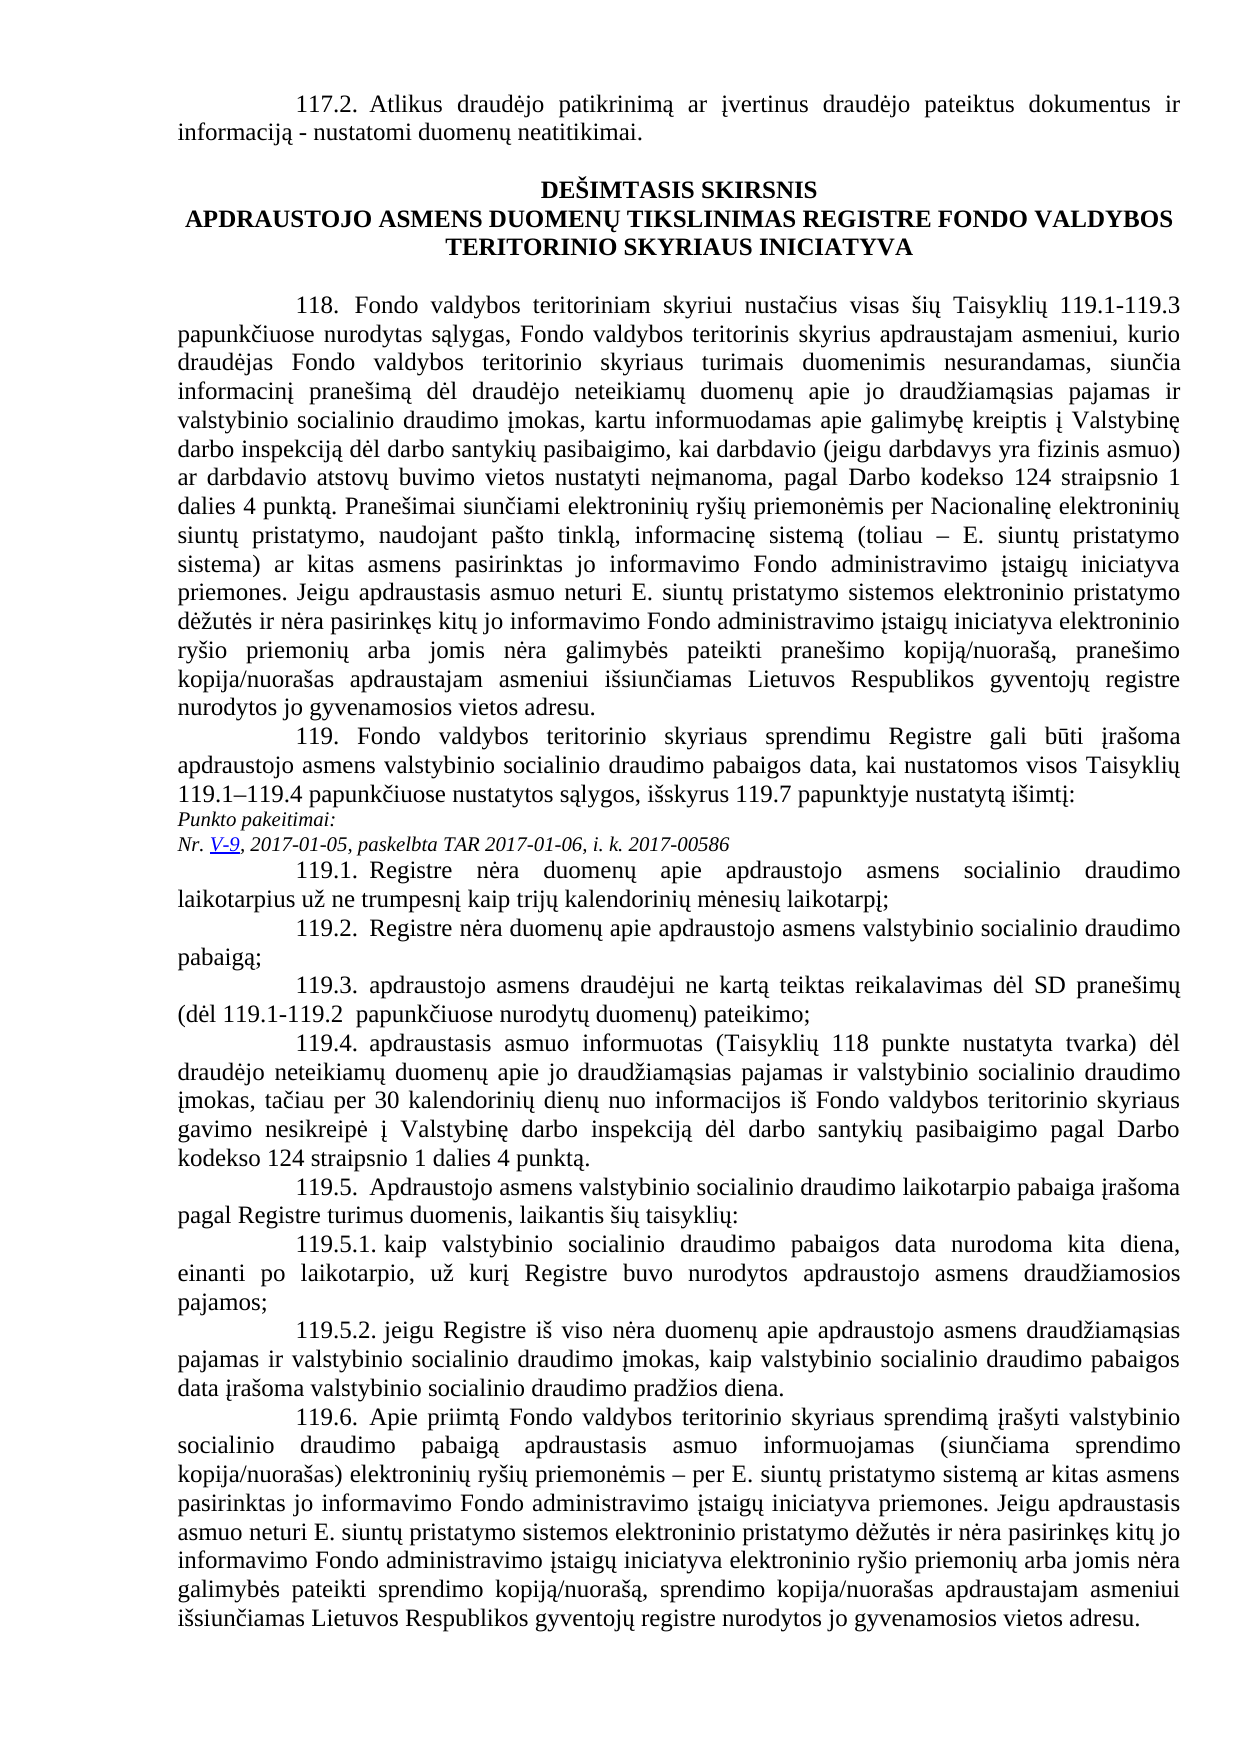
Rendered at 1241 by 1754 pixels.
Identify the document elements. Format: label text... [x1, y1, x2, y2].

text 119.3. apdraustojo asmens draudėjui ne kartą teiktas reikalavimas dėl SD pranešimų (dėl 119.1-119.2 papunkčiuose nurodytų duomenų) pateikimo; [177, 971, 1181, 1028]
text APDRAUSTOJO ASMENS DUOMENŲ TIKSLINIMAS REGISTRE FONDO VALDYBOS TERITORINIO SKYRIAUS INICIATYVA [177, 204, 1181, 261]
text 118. Fondo valdybos teritoriniam skyriui nustačius visas šių Taisyklių 119.1-119.3 papunkčiuose nurodytas sąlygas, Fondo valdybos teritorinis skyrius apdraustajam asmeniui, kurio draudėjas Fondo valdybos teritorinio skyriaus turimais duomenimis nesurandamas, siunčia informacinį pranešimą dėl draudėjo neteikiamų duomenų apie jo draudžiamąsias pajamas ir valstybinio socialinio draudimo įmokas, kartu informuodamas apie galimybę kreiptis į Valstybinę darbo inspekciją dėl darbo santykių pasibaigimo, kai darbdavio (jeigu darbdavys yra fizinis asmuo) ar darbdavio atstovų buvimo vietos nustatyti neįmanoma, pagal Darbo kodekso 124 straipsnio 1 dalies 4 punktą. Pranešimai siunčiami elektroninių ryšių priemonėmis per Nacionalinę elektroninių siuntų pristatymo, naudojant pašto tinklą, informacinę sistemą (toliau – E. siuntų pristatymo sistema) ar kitas asmens pasirinktas jo informavimo Fondo administravimo įstaigų iniciatyva priemones. Jeigu apdraustasis asmuo neturi E. siuntų pristatymo sistemos elektroninio pristatymo dėžutės ir nėra pasirinkęs kitų jo informavimo Fondo administravimo įstaigų iniciatyva elektroninio ryšio priemonių arba jomis nėra galimybės pateikti pranešimo kopiją/nuorašą, pranešimo kopija/nuorašas apdraustajam asmeniui išsiunčiamas Lietuvos Respublikos gyventojų registre nurodytos jo gyvenamosios vietos adresu. [177, 290, 1181, 721]
text 119.5.2. jeigu Registre iš viso nėra duomenų apie apdraustojo asmens draudžiamąsias pajamas ir valstybinio socialinio draudimo įmokas, kaip valstybinio socialinio draudimo pabaigos data įrašoma valstybinio socialinio draudimo pradžios diena. [177, 1316, 1181, 1402]
text 119.4. apdraustasis asmuo informuotas (Taisyklių 118 punkte nustatyta tvarka) dėl draudėjo neteikiamų duomenų apie jo draudžiamąsias pajamas ir valstybinio socialinio draudimo įmokas, tačiau per 30 kalendorinių dienų nuo informacijos iš Fondo valdybos teritorinio skyriaus gavimo nesikreipė į Valstybinę darbo inspekciją dėl darbo santykių pasibaigimo pagal Darbo kodekso 124 straipsnio 1 dalies 4 punktą. [177, 1028, 1181, 1172]
text 119.2. Registre nėra duomenų apie apdraustojo asmens valstybinio socialinio draudimo pabaigą; [177, 913, 1181, 971]
text 119.5.1. kaip valstybinio socialinio draudimo pabaigos data nurodoma kita diena, einanti po laikotarpio, už kurį Registre buvo nurodytos apdraustojo asmens draudžiamosios pajamos; [177, 1229, 1181, 1316]
text 119. Fondo valdybos teritorinio skyriaus sprendimu Registre gali būti įrašoma apdraustojo asmens valstybinio socialinio draudimo pabaigos data, kai nustatomos visos Taisyklių 119.1–119.4 papunkčiuose nustatytos sąlygos, išskyrus 119.7 papunktyje nustatytą išimtį: [177, 721, 1181, 807]
text 119.1. Registre nėra duomenų apie apdraustojo asmens socialinio draudimo laikotarpius už ne trumpesnį kaip trijų kalendorinių mėnesių laikotarpį; [177, 856, 1181, 913]
text Punkto pakeitimai: [177, 807, 1181, 831]
text 117.2. Atlikus draudėjo patikrinimą ar įvertinus draudėjo pateiktus dokumentus ir informaciją - nustatomi duomenų neatitikimai. [177, 89, 1181, 146]
text 119.5. Apdraustojo asmens valstybinio socialinio draudimo laikotarpio pabaiga įrašoma pagal Registre turimus duomenis, laikantis šių taisyklių: [177, 1172, 1181, 1229]
text 119.6. Apie priimtą Fondo valdybos teritorinio skyriaus sprendimą įrašyti valstybinio socialinio draudimo pabaigą apdraustasis asmuo informuojamas (siunčiama sprendimo kopija/nuorašas) elektroninių ryšių priemonėmis – per E. siuntų pristatymo sistemą ar kitas asmens pasirinktas jo informavimo Fondo administravimo įstaigų iniciatyva priemones. Jeigu apdraustasis asmuo neturi E. siuntų pristatymo sistemos elektroninio pristatymo dėžutės ir nėra pasirinkęs kitų jo informavimo Fondo administravimo įstaigų iniciatyva elektroninio ryšio priemonių arba jomis nėra galimybės pateikti sprendimo kopiją/nuorašą, sprendimo kopija/nuorašas apdraustajam asmeniui išsiunčiamas Lietuvos Respublikos gyventojų registre nurodytos jo gyvenamosios vietos adresu. [177, 1402, 1181, 1632]
text DEŠIMTASIS SKIRSNIS [177, 175, 1181, 204]
text Nr. V-9, 2017-01-05, paskelbta TAR 2017-01-06, i. k. 2017-00586 [177, 831, 1181, 856]
